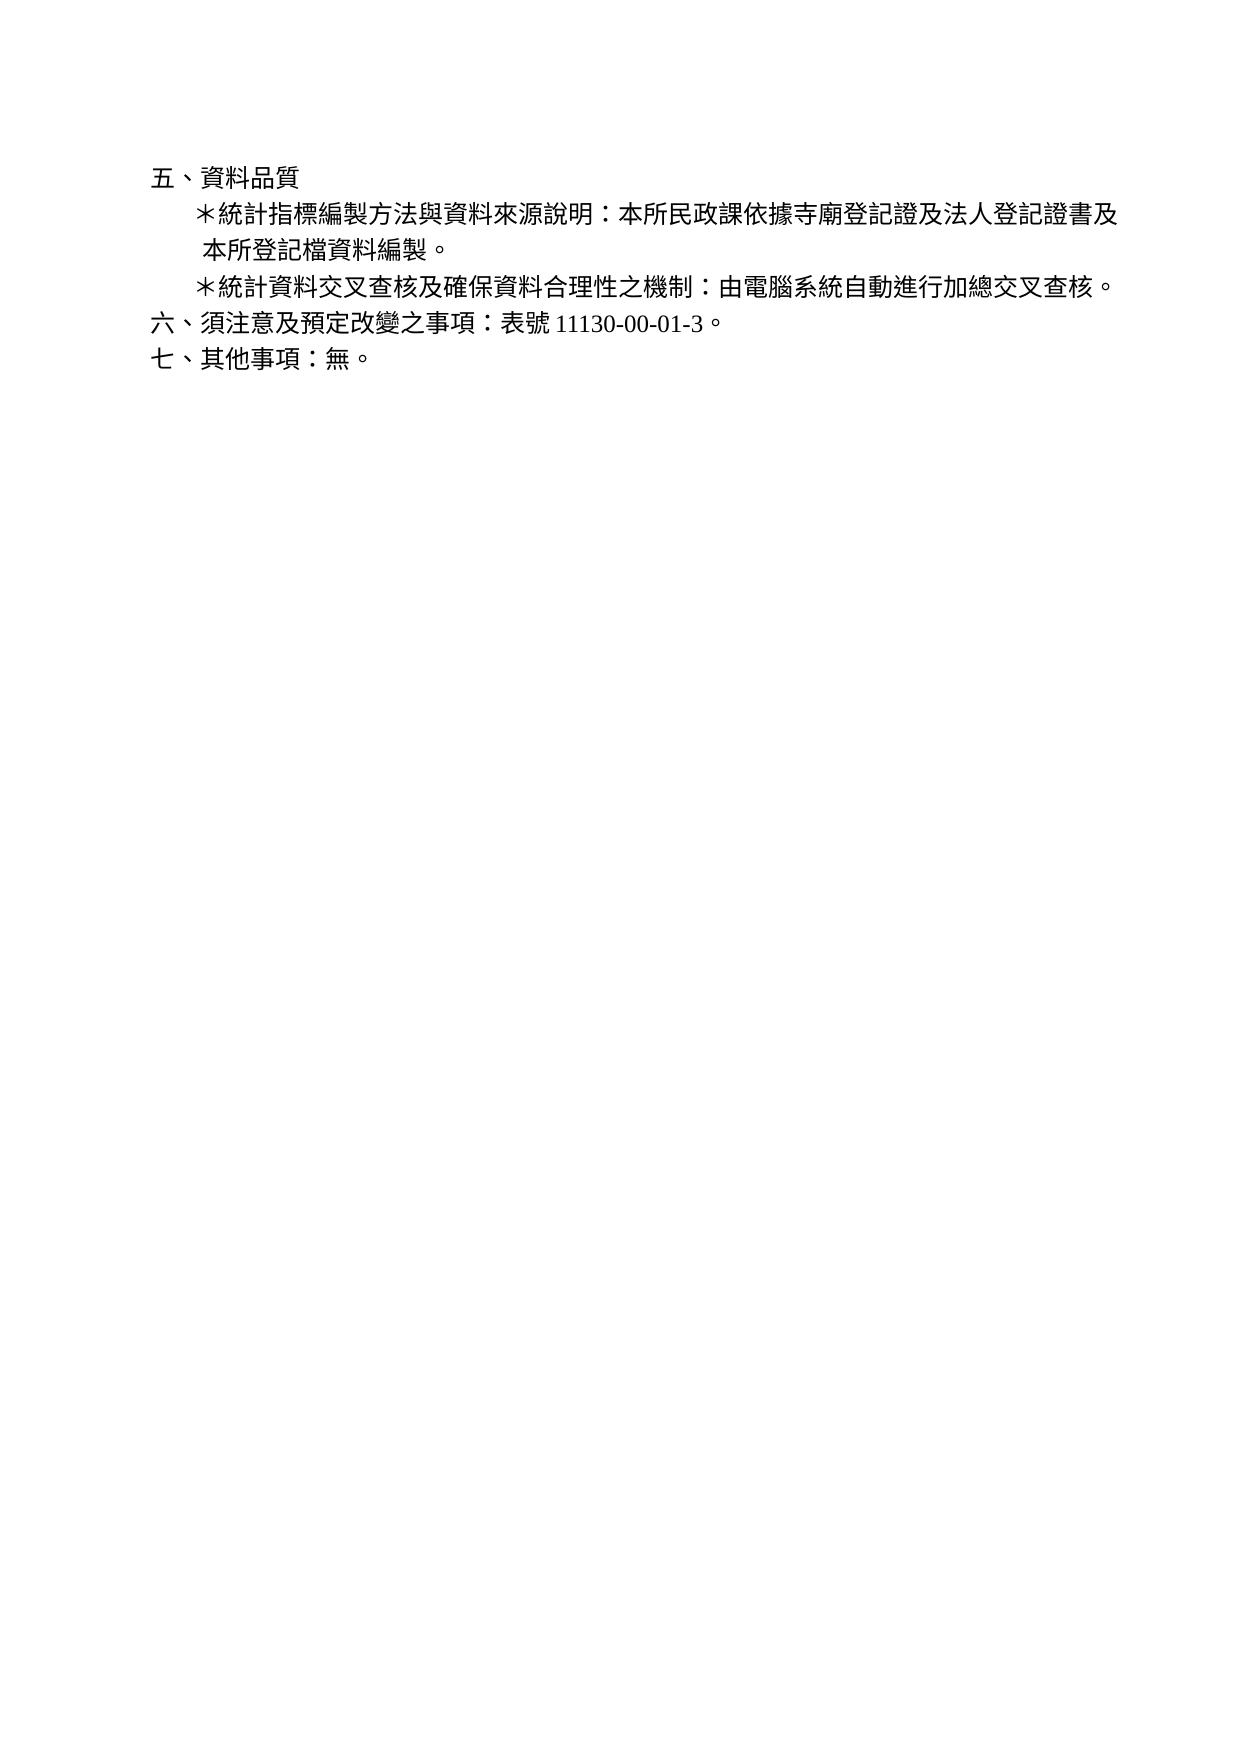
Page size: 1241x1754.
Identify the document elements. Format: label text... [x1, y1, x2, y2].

text ＊統計指標編製方法與資料來源說明：本所民政課依據寺廟登記證及法人登記證書及本所登記檔資料編製。 [187, 194, 1125, 267]
text 五、資料品質 [150, 158, 1125, 194]
text 七、其他事項：無。 [150, 339, 1125, 376]
text ＊統計資料交叉查核及確保資料合理性之機制：由電腦系統自動進行加總交叉查核。 [187, 267, 1125, 303]
text 六、須注意及預定改變之事項：表號11130-00-01-3。 [150, 303, 1125, 339]
